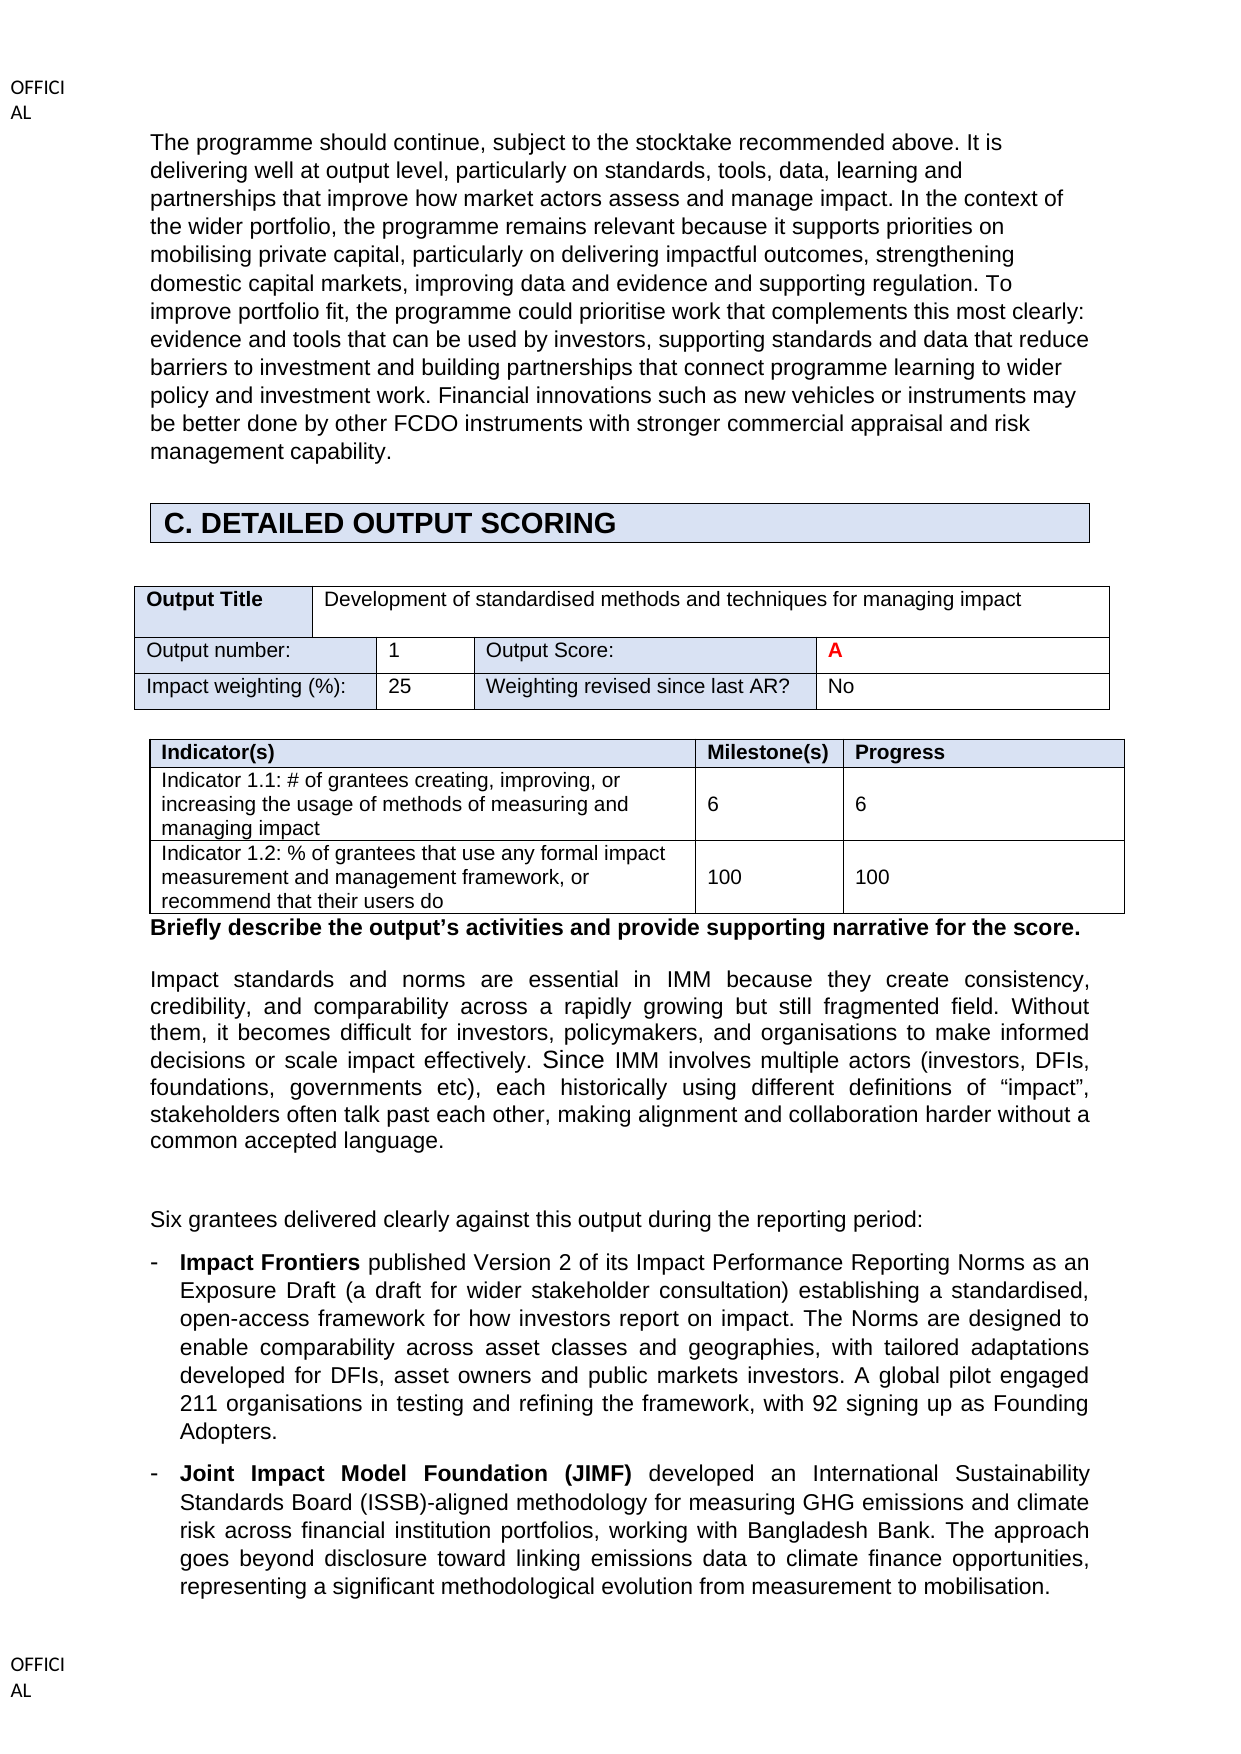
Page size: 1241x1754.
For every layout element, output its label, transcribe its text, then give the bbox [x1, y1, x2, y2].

table_header Development of standardised methods and techniques for managing impact [313, 587, 1109, 637]
table_cell Output number: [135, 638, 376, 673]
list Joint Impact Model Foundation (JIMF) developed an International Sustainability Standards Board (ISSB)-aligned methodology for measuring GHG emissions and climate risk across financial institution portfolios, working with Bangladesh Bank. The approach goes beyond disclosure toward linking emissions data to climate finance opportunities, representing a significant methodological evolution from measurement to mobilisation. [150, 1458, 1090, 1600]
table_cell Indicator 1.1: # of grantees creating, improving, or increasing the usage of methods of measuring and managing impact [151, 768, 695, 840]
table_header Output Title [135, 587, 312, 637]
table_cell Weighting revised since last AR? [475, 674, 816, 709]
table_cell Indicator 1.2: % of grantees that use any formal impact measurement and management framework, or recommend that their users do [151, 841, 695, 913]
text Briefly describe the output’s activities and provide supporting narrative for the score. [150, 914, 1090, 940]
subtitle C. DETAILED OUTPUT SCORING [151, 504, 1089, 542]
table_cell 100 [696, 841, 843, 913]
table_cell 6 [844, 768, 1124, 840]
table_cell No [817, 674, 1109, 709]
table_cell Impact weighting (%): [135, 674, 376, 709]
table_cell Output Score: [475, 638, 816, 673]
table_header Milestone(s) [696, 740, 843, 767]
text The programme should continue, subject to the stocktake recommended above. It is delivering well at output level, particularly on standards, tools, data, learning and partnerships that improve how market actors assess and manage impact. In the context of the wider portfolio, the programme remains relevant because it supports priorities on mobilising private capital, particularly on delivering impactful outcomes, strengthening domestic capital markets, improving data and evidence and supporting regulation. To improve portfolio fit, the programme could prioritise work that complements this most clearly: evidence and tools that can be used by investors, supporting standards and data that reduce barriers to investment and building partnerships that connect programme learning to wider policy and investment work. Financial innovations such as new vehicles or instruments may be better done by other FCDO instruments with stronger commercial appraisal and risk management capability. [150, 129, 1090, 464]
table_cell 1 [377, 638, 474, 673]
table_cell 25 [377, 674, 474, 709]
table_header Indicator(s) [151, 740, 695, 767]
table_cell 100 [844, 841, 1124, 913]
text Six grantees delivered clearly against this output during the reporting period: [150, 1206, 1090, 1232]
table_cell 6 [696, 768, 843, 840]
table_cell A [817, 638, 1109, 673]
text Impact standards and norms are essential in IMM because they create consistency, credibility, and comparability across a rapidly growing but still fragmented field. Without them, it becomes difficult for investors, policymakers, and organisations to make informed decisions or scale impact effectively. Since IMM involves multiple actors (investors, DFIs, foundations, governments etc), each historically using different definitions of “impact”, stakeholders often talk past each other, making alignment and collaboration harder without a common accepted language. [150, 966, 1090, 1153]
list Impact Frontiers published Version 2 of its Impact Performance Reporting Norms as an Exposure Draft (a draft for wider stakeholder consultation) establishing a standardised, open-access framework for how investors report on impact. The Norms are designed to enable comparability across asset classes and geographies, with tailored adaptations developed for DFIs, asset owners and public markets investors. A global pilot engaged 211 organisations in testing and refining the framework, with 92 signing up as Founding Adopters. [150, 1247, 1090, 1444]
table_header Progress [844, 740, 1124, 767]
